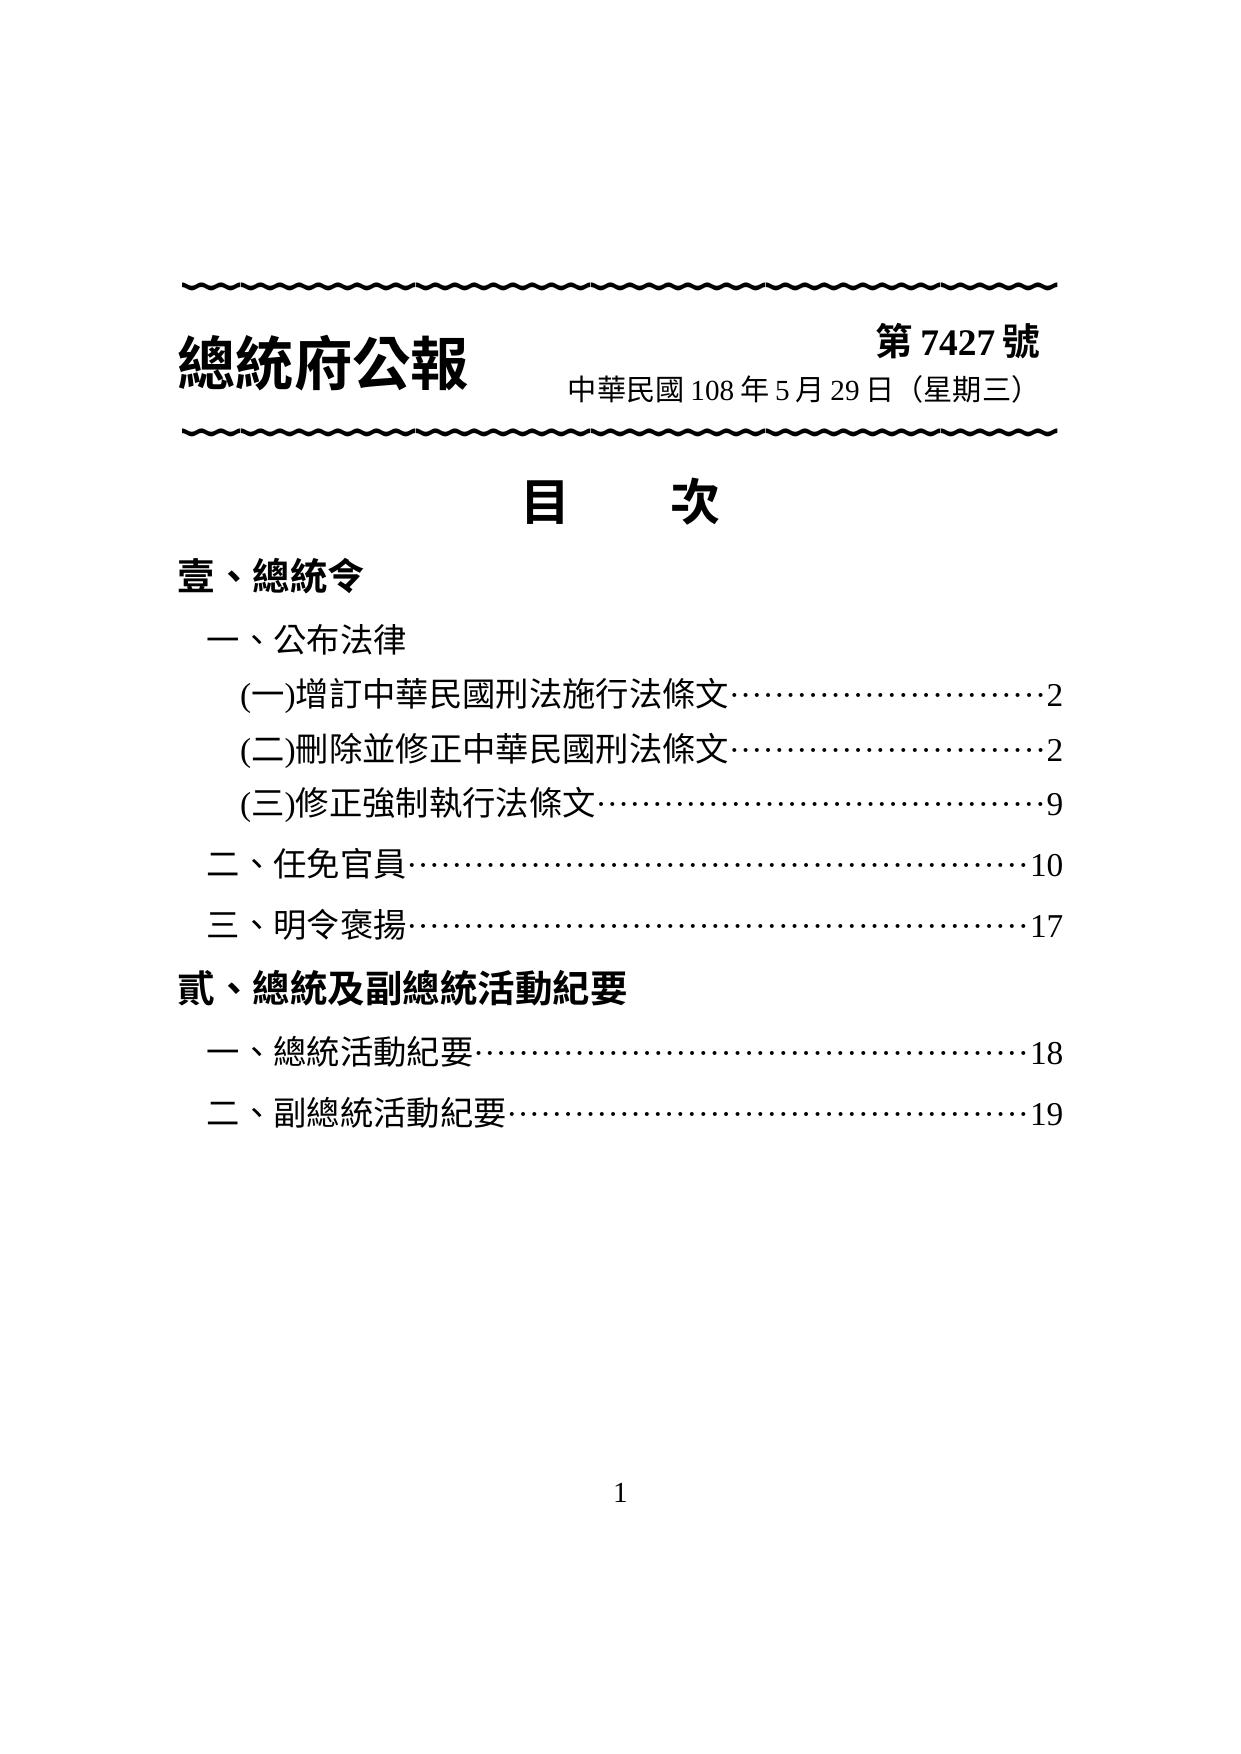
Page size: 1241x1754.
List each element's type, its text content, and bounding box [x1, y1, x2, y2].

text 一、公布法律 [206, 613, 1063, 662]
text 壹、總統令 [177, 547, 1063, 601]
text 二、任免官員 10 [206, 838, 1063, 886]
table_header 總統府公報 [166, 291, 505, 412]
text ﹏﹏﹏﹏﹏﹏﹏﹏﹏﹏﹏﹏﹏﹏﹏ [177, 412, 1063, 437]
text (三)修正強制執行法條文 9 [240, 777, 1034, 825]
text 一、總統活動紀要 18 [206, 1026, 1063, 1074]
table_header 第7427號 中華民國108年5月29日（星期三） [505, 291, 1051, 412]
text (二)刪除並修正中華民國刑法條文 2 [240, 722, 1034, 771]
text 三、明令褒揚 17 [206, 898, 1063, 947]
text (一)增訂中華民國刑法施行法條文 2 [240, 668, 1034, 716]
text ﹏﹏﹏﹏﹏﹏﹏﹏﹏﹏﹏﹏﹏﹏﹏ [177, 266, 1063, 291]
text 貳、總統及副總統活動紀要 [177, 959, 1063, 1013]
text 二、副總統活動紀要 19 [206, 1087, 1063, 1135]
text 目 次 [177, 462, 1063, 534]
